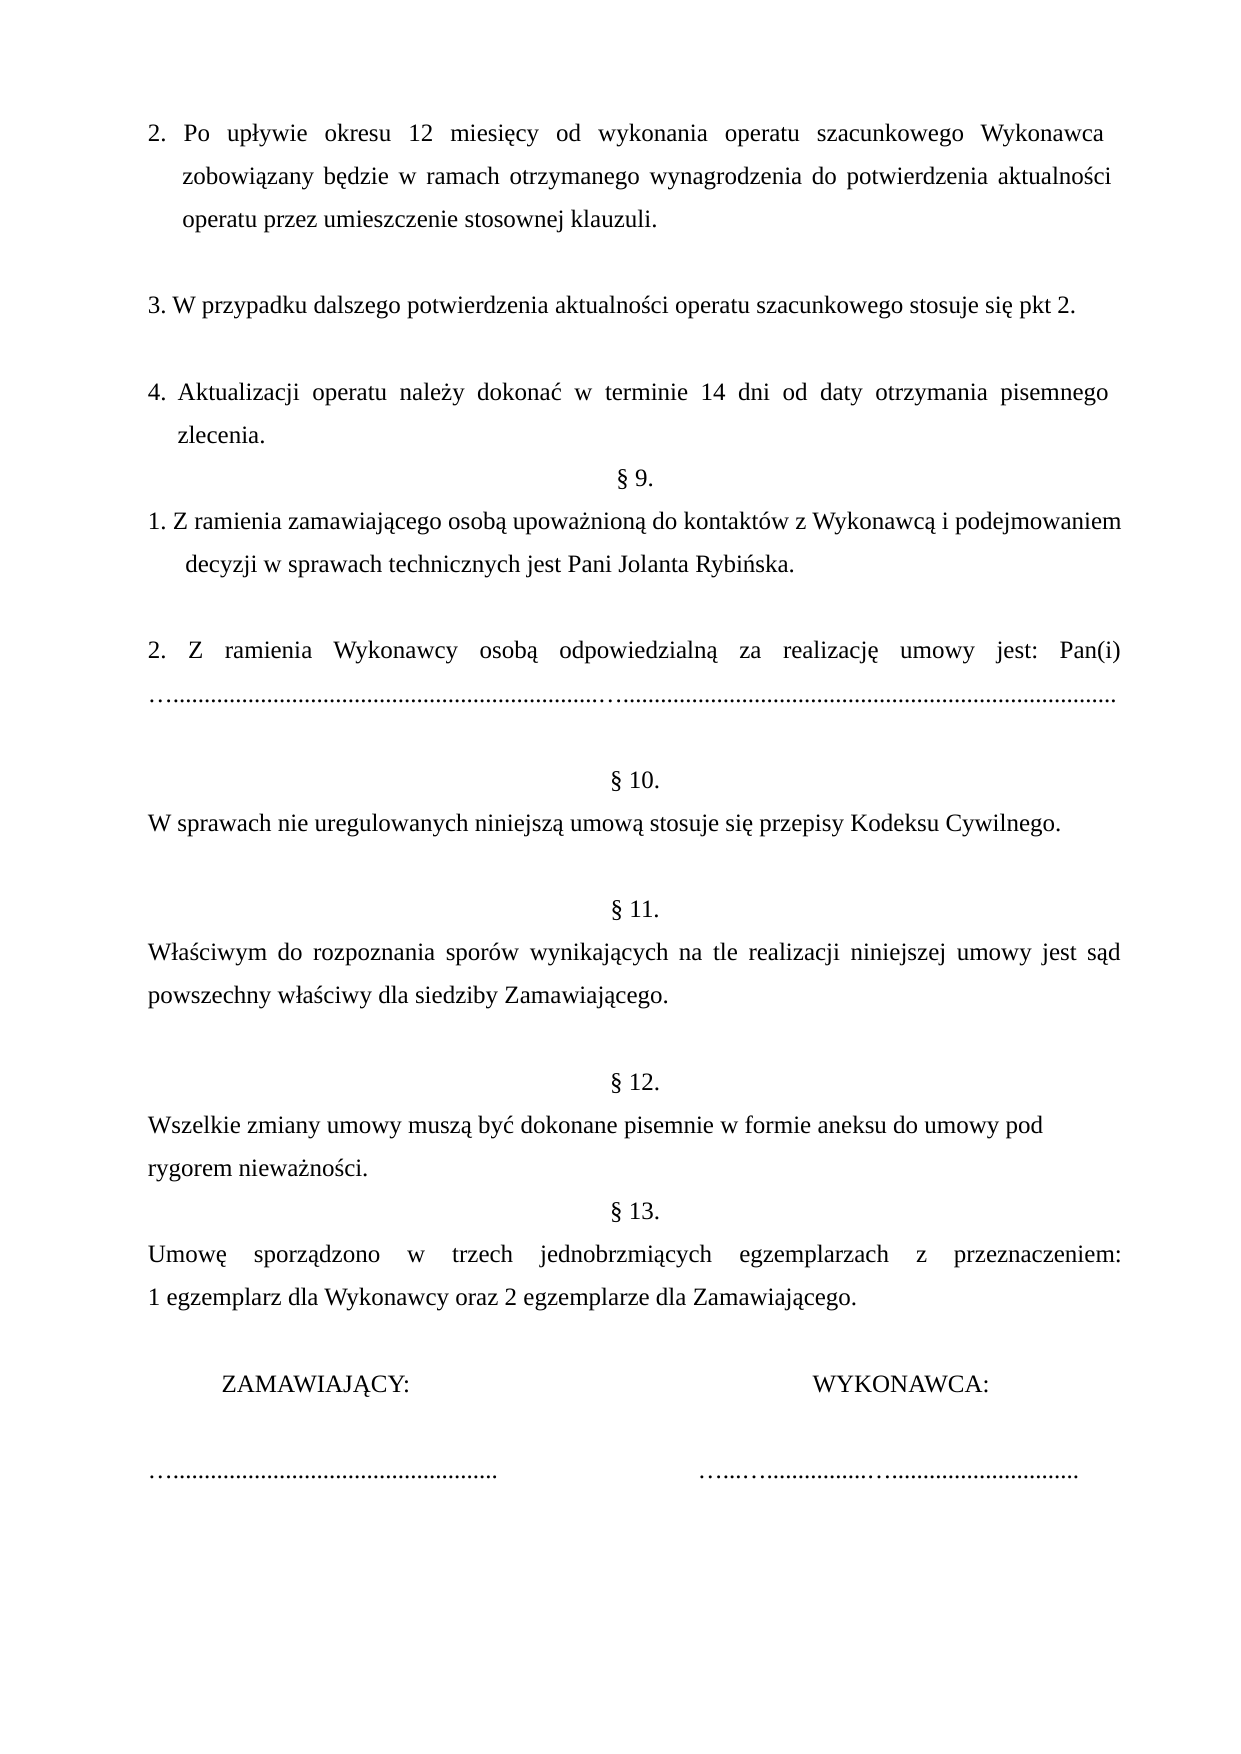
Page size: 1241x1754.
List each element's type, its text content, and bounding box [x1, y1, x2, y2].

text 1. Z ramienia zamawiającego osobą upoważnioną do kontaktów z Wykonawcą i podejmowaniem decyzji w sprawach technicznych jest Pani Jolanta Rybińska. [148, 506, 1122, 578]
text W sprawach nie uregulowanych niniejszą umową stosuje się przepisy Kodeksu Cywilnego. [148, 808, 1122, 837]
text Umowę sporządzono w trzech jednobrzmiących egzemplarzach z przeznaczeniem: 1 egzemplarz dla Wykonawcy oraz 2 egzemplarze dla Zamawiającego. [148, 1239, 1122, 1311]
text § 11. [148, 894, 1122, 923]
text § 12. [148, 1067, 1122, 1096]
text § 13. [148, 1196, 1122, 1225]
text Właściwym do rozpoznania sporów wynikających na tle realizacji niniejszej umowy jest sąd powszechny właściwy dla siedziby Zamawiającego. [148, 937, 1122, 1009]
text Wszelkie zmiany umowy muszą być dokonane pisemnie w formie aneksu do umowy pod rygorem nieważności. [148, 1110, 1122, 1182]
text § 10. [148, 765, 1122, 794]
text 4. Aktualizacji operatu należy dokonać w terminie 14 dni od daty otrzymania pisemnego zlecenia. [148, 377, 1122, 449]
text § 9. [148, 463, 1122, 492]
text 2. Po upływie okresu 12 miesięcy od wykonania operatu szacunkowego Wykonawca zobowiązany będzie w ramach otrzymanego wynagrodzenia do potwierdzenia aktualności operatu przez umieszczenie stosownej klauzuli. [148, 118, 1122, 233]
text ….................................................... …...…................….............................. [148, 1455, 1122, 1484]
text 2. Z ramienia Wykonawcy osobą odpowiedzialną za realizację umowy jest: Pan(i) …....................................................................…............................................................................... [148, 636, 1122, 707]
text 3. W przypadku dalszego potwierdzenia aktualności operatu szacunkowego stosuje się pkt 2. [148, 291, 1122, 319]
text ZAMAWIAJĄCY: WYKONAWCA: [148, 1369, 1122, 1397]
